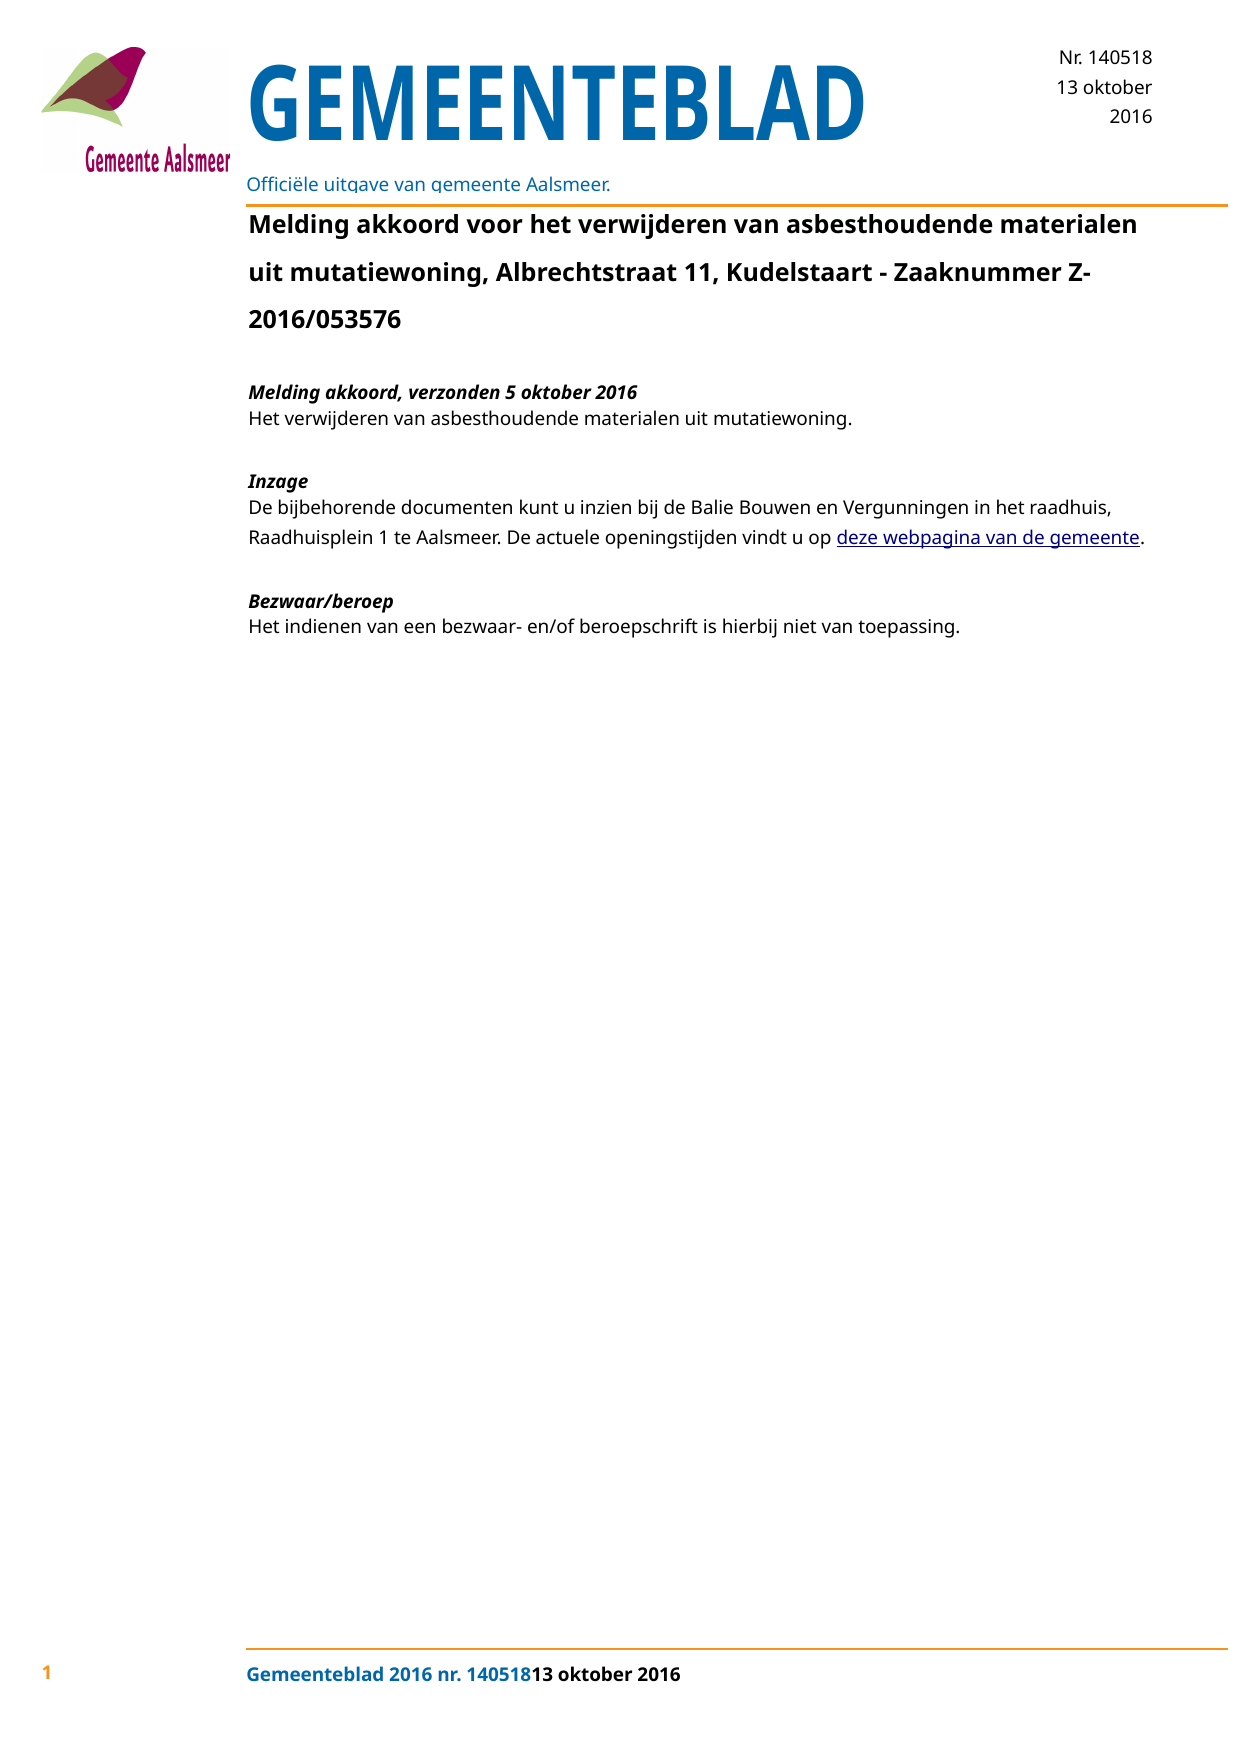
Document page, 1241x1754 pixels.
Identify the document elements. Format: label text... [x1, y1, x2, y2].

text Melding akkoord voor het verwijderen van asbesthoudende materialen uit mutatiewoning, Albrechtstraat 11, Kudelstaart - Zaaknummer Z-2016/053576 [248, 207, 1152, 336]
text Bezwaar/beroep [248, 588, 1152, 614]
picture [41, 47, 231, 172]
text Melding akkoord, verzonden 5 oktober 2016 [248, 379, 1152, 405]
text De bijbehorende documenten kunt u inzien bij de Balie Bouwen en Vergunningen in het raadhuis, Raadhuisplein 1 te Aalsmeer. De actuele openingstijden vindt u op deze webpagina van de gemeente. [248, 494, 1152, 550]
text Het verwijderen van asbesthoudende materialen uit mutatiewoning. [248, 405, 1152, 431]
text Het indienen van een bezwaar- en/of beroepschrift is hierbij niet van toepassing. [248, 614, 1152, 639]
text Inzage [248, 469, 1152, 494]
